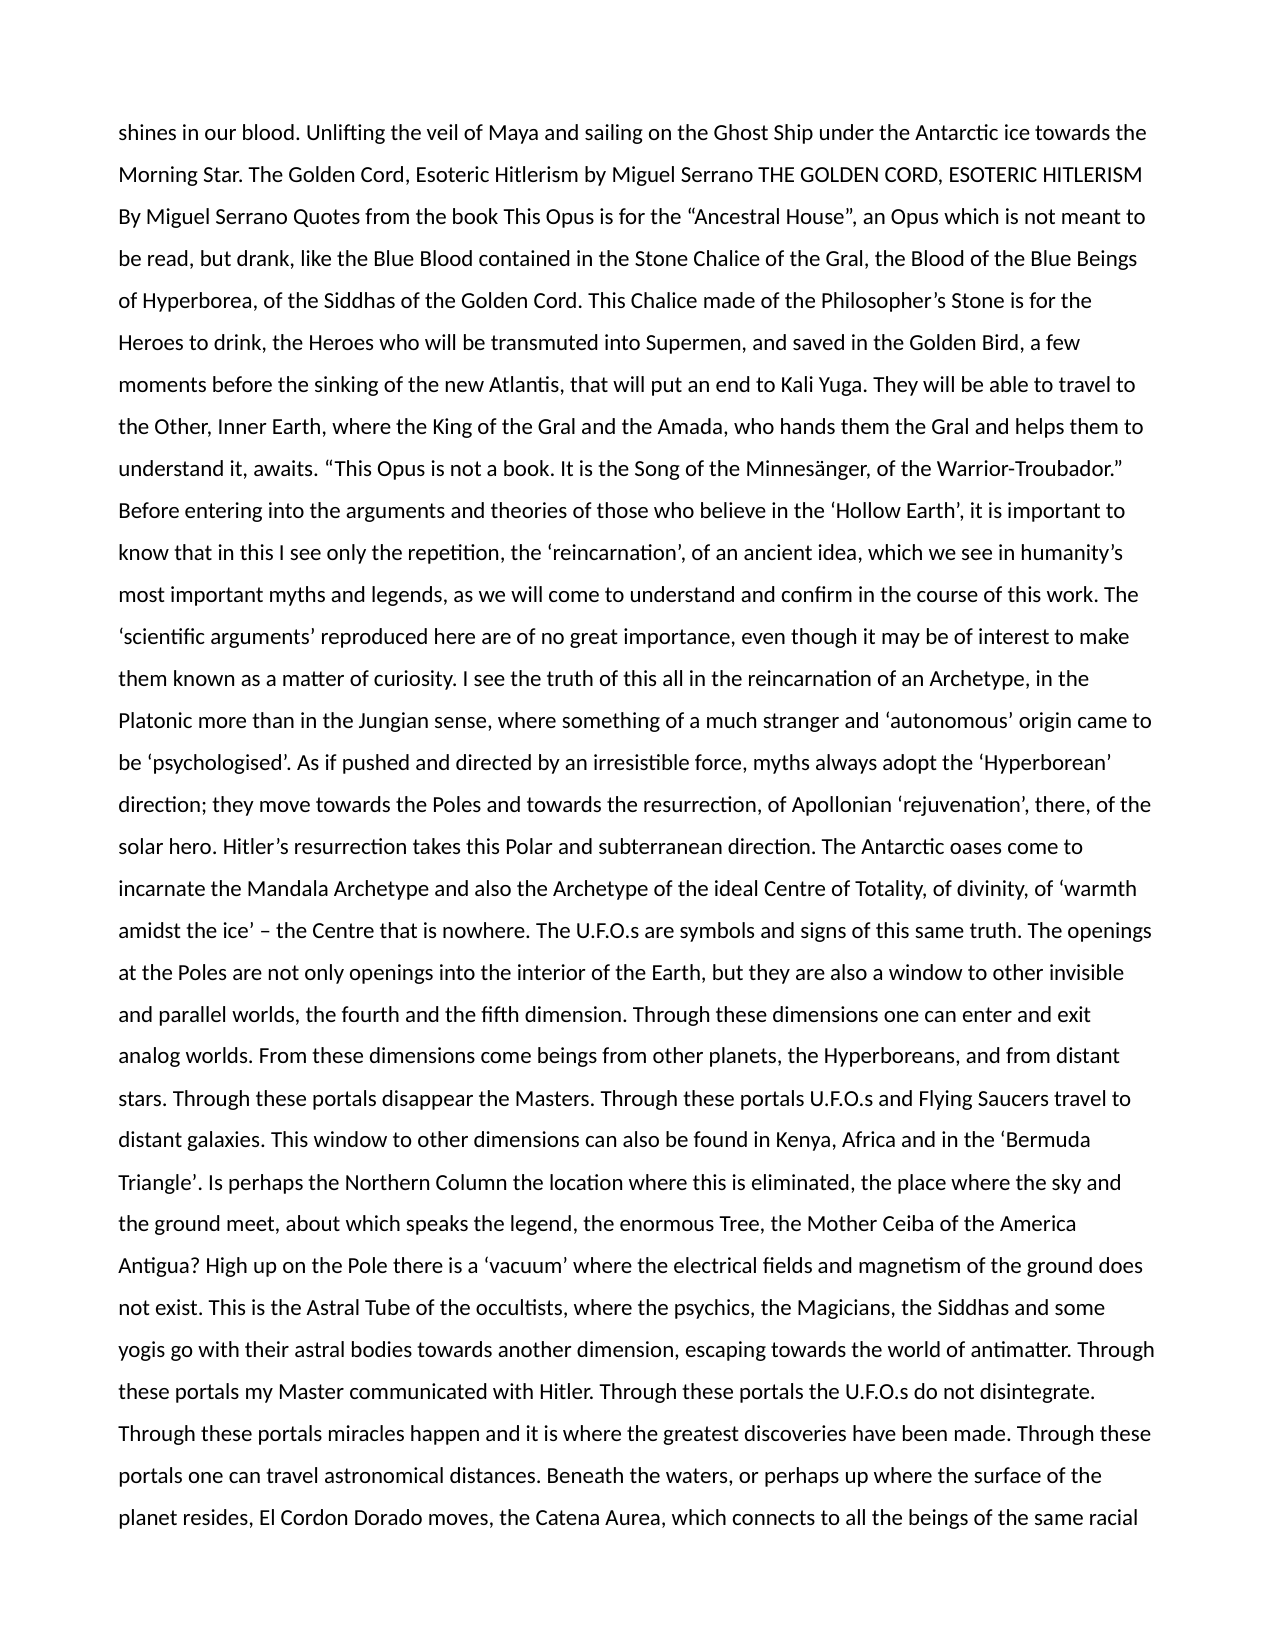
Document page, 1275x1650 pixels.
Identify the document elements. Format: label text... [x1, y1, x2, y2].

text shines in our blood. Unlifting the veil of Maya and sailing on the Ghost Ship under the Antarctic ice towards the Morning Star. The Golden Cord, Esoteric Hitlerism by Miguel Serrano THE GOLDEN CORD, ESOTERIC HITLERISM By Miguel Serrano Quotes from the book This Opus is for the “Ancestral House”, an Opus which is not meant to be read, but drank, like the Blue Blood contained in the Stone Chalice of the Gral, the Blood of the Blue Beings of Hyperborea, of the Siddhas of the Golden Cord. This Chalice made of the Philosopher’s Stone is for the Heroes to drink, the Heroes who will be transmuted into Supermen, and saved in the Golden Bird, a few moments before the sinking of the new Atlantis, that will put an end to Kali Yuga. They will be able to travel to the Other, Inner Earth, where the King of the Gral and the Amada, who hands them the Gral and helps them to understand it, awaits. “This Opus is not a book. It is the Song of the Minnesänger, of the Warrior-Troubador.” Before entering into the arguments and theories of those who believe in the ‘Hollow Earth’, it is important to know that in this I see only the repetition, the ‘reincarnation’, of an ancient idea, which we see in humanity’s most important myths and legends, as we will come to understand and confirm in the course of this work. The ‘scientific arguments’ reproduced here are of no great importance, even though it may be of interest to make them known as a matter of curiosity. I see the truth of this all in the reincarnation of an Archetype, in the Platonic more than in the Jungian sense, where something of a much stranger and ‘autonomous’ origin came to be ‘psychologised’. As if pushed and directed by an irresistible force, myths always adopt the ‘Hyperborean’ direction; they move towards the Poles and towards the resurrection, of Apollonian ‘rejuvenation’, there, of the solar hero. Hitler’s resurrection takes this Polar and subterranean direction. The Antarctic oases come to incarnate the Mandala Archetype and also the Archetype of the ideal Centre of Totality, of divinity, of ‘warmth amidst the ice’ – the Centre that is nowhere. The U.F.O.s are symbols and signs of this same truth. The openings at the Poles are not only openings into the interior of the Earth, but they are also a window to other invisible and parallel worlds, the fourth and the fifth dimension. Through these dimensions one can enter and exit analog worlds. From these dimensions come beings from other planets, the Hyperboreans, and from distant stars. Through these portals disappear the Masters. Through these portals U.F.O.s and Flying Saucers travel to distant galaxies. This window to other dimensions can also be found in Kenya, Africa and in the ʻBermuda Triangleʼ. Is perhaps the Northern Column the location where this is eliminated, the place where the sky and the ground meet, about which speaks the legend, the enormous Tree, the Mother Ceiba of the America Antigua? High up on the Pole there is a ‘vacuum’ where the electrical fields and magnetism of the ground does not exist. This is the Astral Tube of the occultists, where the psychics, the Magicians, the Siddhas and some yogis go with their astral bodies towards another dimension, escaping towards the world of antimatter. Through these portals my Master communicated with Hitler. Through these portals the U.F.O.s do not disintegrate. Through these portals miracles happen and it is where the greatest discoveries have been made. Through these portals one can travel astronomical distances. Beneath the waters, or perhaps up where the surface of the planet resides, El Cordon Dorado moves, the Catena Aurea, which connects to all the beings of the same racial [118, 118, 1157, 1531]
